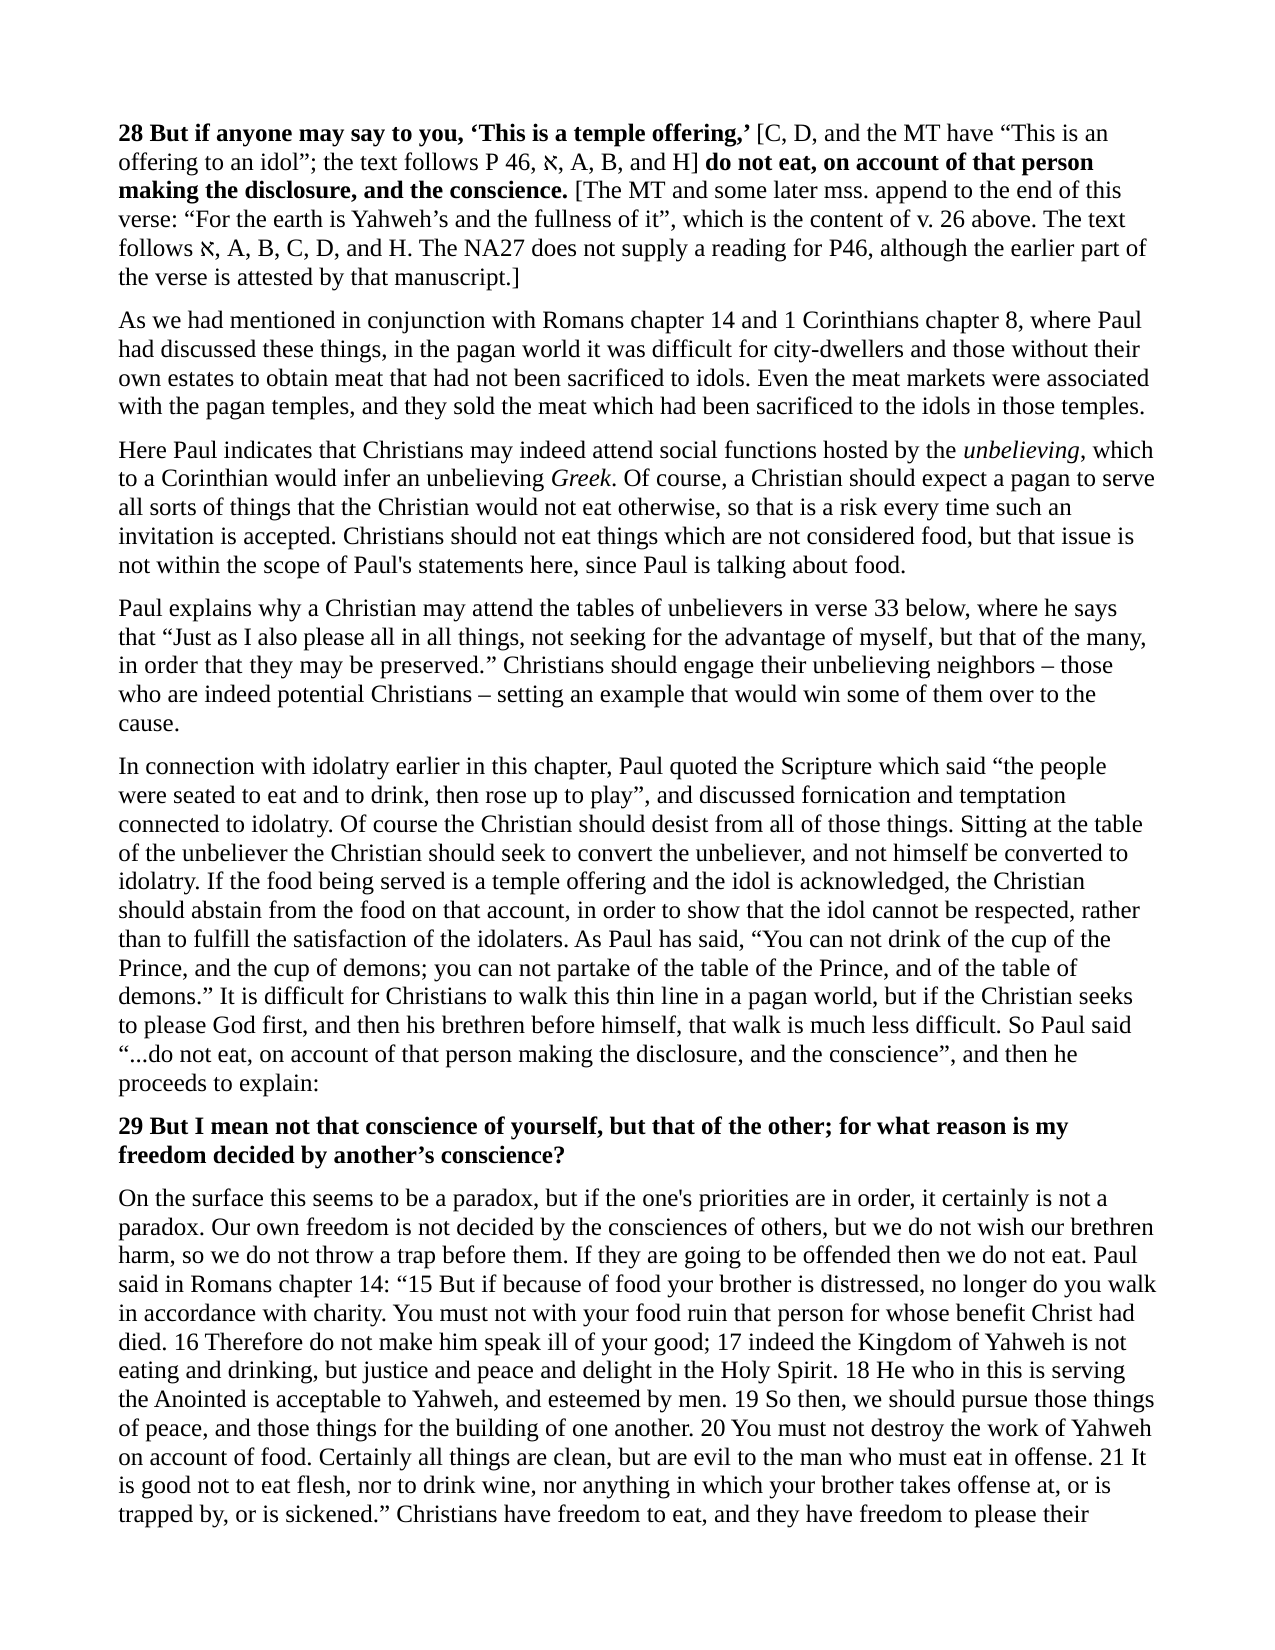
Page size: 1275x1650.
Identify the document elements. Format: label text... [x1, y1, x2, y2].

text 29 But I mean not that conscience of yourself, but that of the other; for what reason is my freedom decided by another’s conscience? [118, 1111, 1157, 1168]
text In connection with idolatry earlier in this chapter, Paul quoted the Scripture which said “the people were seated to eat and to drink, then rose up to play”, and discussed fornication and temptation connected to idolatry. Of course the Christian should desist from all of those things. Sitting at the table of the unbeliever the Christian should seek to convert the unbeliever, and not himself be converted to idolatry. If the food being served is a temple offering and the idol is acknowledged, the Christian should abstain from the food on that account, in order to show that the idol cannot be respected, rather than to fulfill the satisfaction of the idolaters. As Paul has said, “You can not drink of the cup of the Prince, and the cup of demons; you can not partake of the table of the Prince, and of the table of demons.” It is difficult for Christians to walk this thin line in a pagan world, but if the Christian seeks to please God first, and then his brethren before himself, that walk is much less difficult. So Paul said “...do not eat, on account of that person making the disclosure, and the conscience”, and then he proceeds to explain: [118, 751, 1157, 1096]
text On the surface this seems to be a paradox, but if the one's priorities are in order, it certainly is not a paradox. Our own freedom is not decided by the consciences of others, but we do not wish our brethren harm, so we do not throw a trap before them. If they are going to be offended then we do not eat. Paul said in Romans chapter 14: “15 But if because of food your brother is distressed, no longer do you walk in accordance with charity. You must not with your food ruin that person for whose benefit Christ had died. 16 Therefore do not make him speak ill of your good; 17 indeed the Kingdom of Yahweh is not eating and drinking, but justice and peace and delight in the Holy Spirit. 18 He who in this is serving the Anointed is acceptable to Yahweh, and esteemed by men. 19 So then, we should pursue those things of peace, and those things for the building of one another. 20 You must not destroy the work of Yahweh on account of food. Certainly all things are clean, but are evil to the man who must eat in offense. 21 It is good not to eat flesh, nor to drink wine, nor anything in which your brother takes offense at, or is trapped by, or is sickened.” Christians have freedom to eat, and they have freedom to please their [118, 1183, 1157, 1528]
text As we had mentioned in conjunction with Romans chapter 14 and 1 Corinthians chapter 8, where Paul had discussed these things, in the pagan world it was difficult for city-dwellers and those without their own estates to obtain meat that had not been sacrificed to idols. Even the meat markets were associated with the pagan temples, and they sold the meat which had been sacrificed to the idols in those temples. [118, 305, 1157, 420]
text 28 But if anyone may say to you, ‘This is a temple offering,’ [C, D, and the MT have “This is an offering to an idol”; the text follows P 46, א, A, B, and H] do not eat, on account of that person making the disclosure, and the conscience. [The MT and some later mss. append to the end of this verse: “For the earth is Yahweh’s and the fullness of it”, which is the content of v. 26 above. The text follows א, A, B, C, D, and H. The NA27 does not supply a reading for P46, although the earlier part of the verse is attested by that manuscript.] [118, 118, 1157, 291]
text Paul explains why a Christian may attend the tables of unbelievers in verse 33 below, where he says that “Just as I also please all in all things, not seeking for the advantage of myself, but that of the many, in order that they may be preserved.” Christians should engage their unbelieving neighbors – those who are indeed potential Christians – setting an example that would win some of them over to the cause. [118, 593, 1157, 737]
text Here Paul indicates that Christians may indeed attend social functions hosted by the unbelieving, which to a Corinthian would infer an unbelieving Greek. Of course, a Christian should expect a pagan to serve all sorts of things that the Christian would not eat otherwise, so that is a risk every time such an invitation is accepted. Christians should not eat things which are not considered food, but that issue is not within the scope of Paul's statements here, since Paul is talking about food. [118, 435, 1157, 578]
